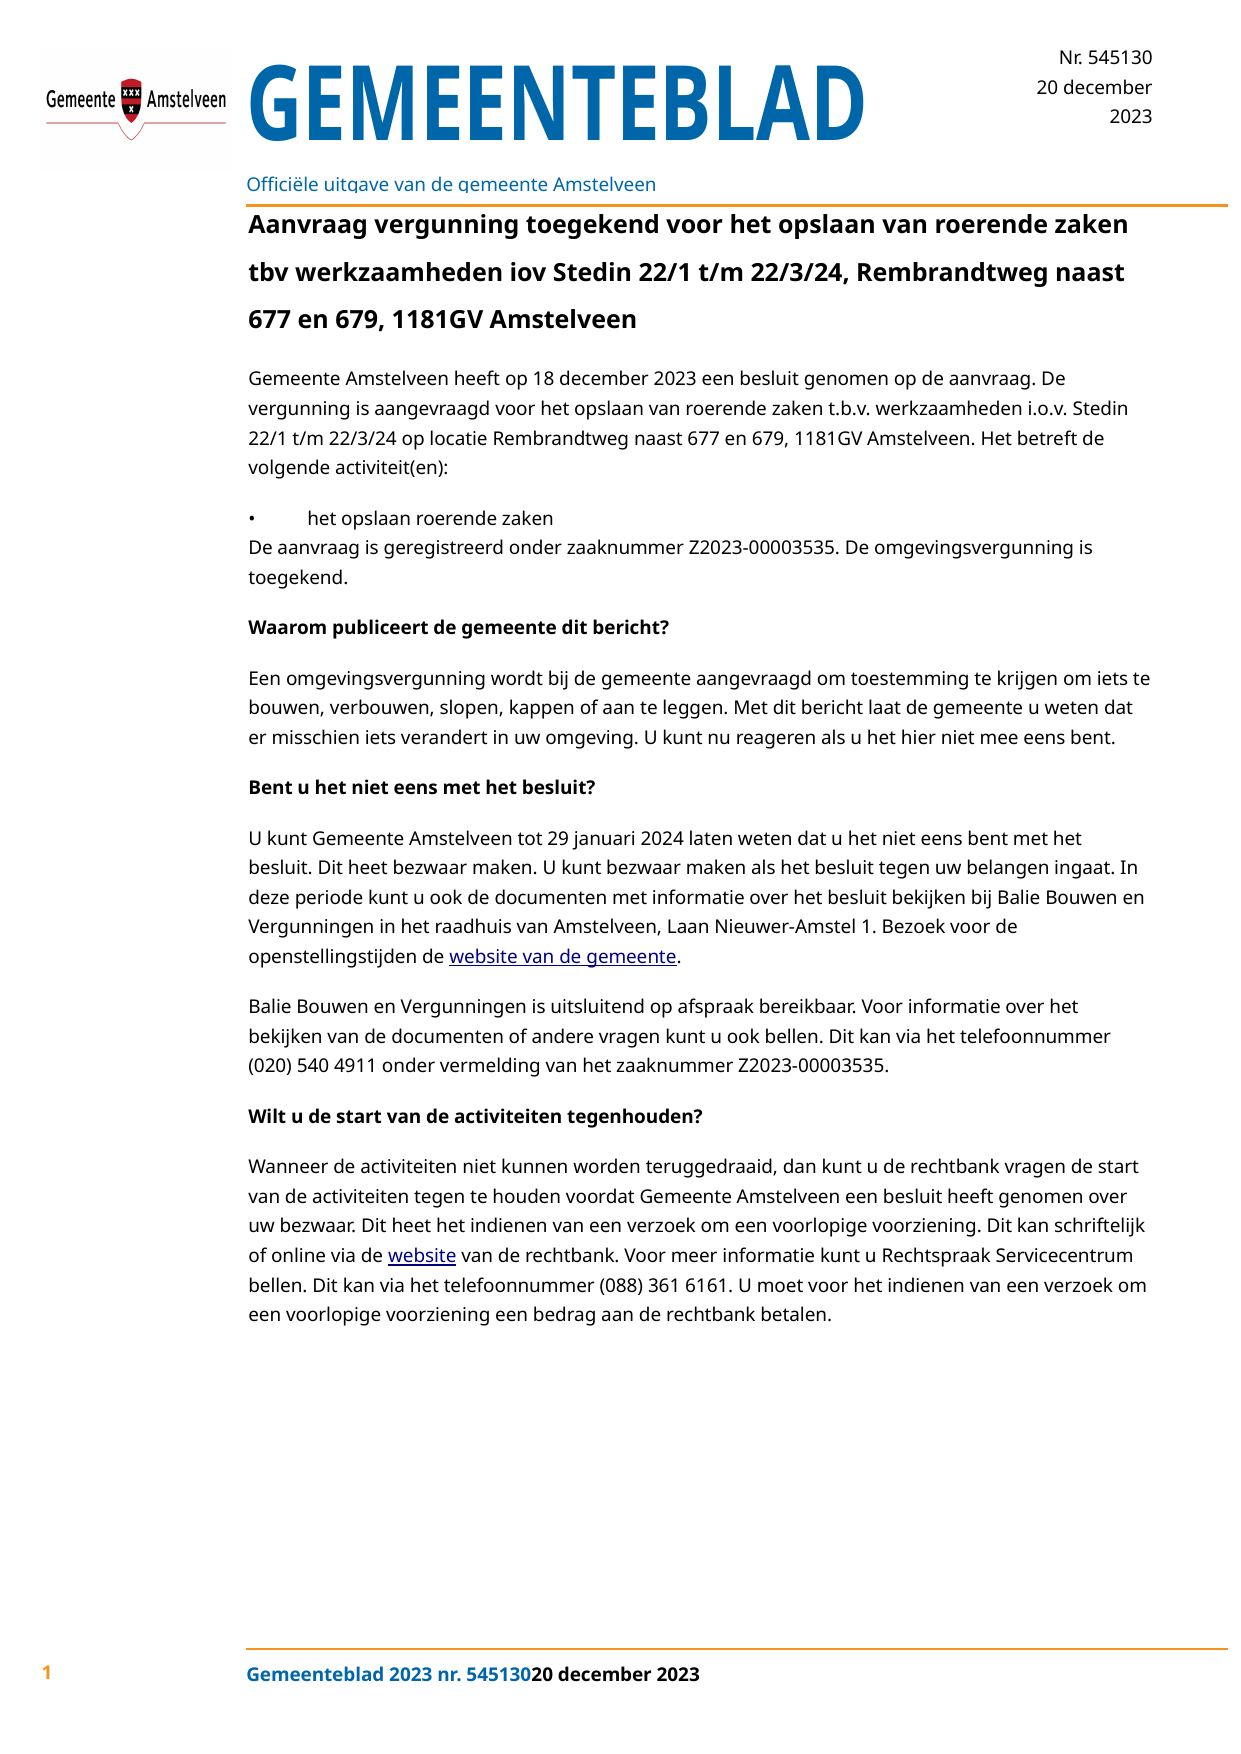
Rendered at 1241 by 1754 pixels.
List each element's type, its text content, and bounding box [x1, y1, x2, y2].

text Bent u het niet eens met het besluit? [248, 774, 1152, 800]
text U kunt Gemeente Amstelveen tot 29 januari 2024 laten weten dat u het niet eens bent met het besluit. Dit heet bezwaar maken. U kunt bezwaar maken als het besluit tegen uw belangen ingaat. In deze periode kunt u ook de documenten met informatie over het besluit bekijken bij Balie Bouwen en Vergunningen in het raadhuis van Amstelveen, Laan Nieuwer-Amstel 1. Bezoek voor de openstellingstijden de website van de gemeente. [248, 825, 1152, 969]
text Aanvraag vergunning toegekend voor het opslaan van roerende zaken tbv werkzaamheden iov Stedin 22/1 t/m 22/3/24, Rembrandtweg naast 677 en 679, 1181GV Amstelveen [248, 207, 1152, 336]
picture [41, 47, 231, 172]
text Wilt u de start van de activiteiten tegenhouden? [248, 1103, 1152, 1129]
list het opslaan roerende zaken [248, 505, 1152, 530]
text Een omgevingsvergunning wordt bij de gemeente aangevraagd om toestemming te krijgen om iets te bouwen, verbouwen, slopen, kappen of aan te leggen. Met dit bericht laat de gemeente u weten dat er misschien iets verandert in uw omgeving. U kunt nu reageren als u het hier niet mee eens bent. [248, 665, 1152, 749]
text Waarom publiceert de gemeente dit bericht? [248, 614, 1152, 640]
text De aanvraag is geregistreerd onder zaaknummer Z2023-00003535. De omgevingsvergunning is toegekend. [248, 534, 1152, 589]
text Gemeente Amstelveen heeft op 18 december 2023 een besluit genomen op de aanvraag. De vergunning is aangevraagd voor het opslaan van roerende zaken t.b.v. werkzaamheden i.o.v. Stedin 22/1 t/m 22/3/24 op locatie Rembrandtweg naast 677 en 679, 1181GV Amstelveen. Het betreft de volgende activiteit(en): [248, 366, 1152, 480]
text Wanneer de activiteiten niet kunnen worden teruggedraaid, dan kunt u de rechtbank vragen de start van de activiteiten tegen te houden voordat Gemeente Amstelveen een besluit heeft genomen over uw bezwaar. Dit heet het indienen van een verzoek om een voorlopige voorziening. Dit kan schriftelijk of online via de website van de rechtbank. Voor meer informatie kunt u Rechtspraak Servicecentrum bellen. Dit kan via het telefoonnummer (088) 361 6161. U moet voor het indienen van een verzoek om een voorlopige voorziening een bedrag aan de rechtbank betalen. [248, 1153, 1152, 1327]
text Balie Bouwen en Vergunningen is uitsluitend op afspraak bereikbaar. Voor informatie over het bekijken van de documenten of andere vragen kunt u ook bellen. Dit kan via het telefoonnummer (020) 540 4911 onder vermelding van het zaaknummer Z2023-00003535. [248, 993, 1152, 1078]
